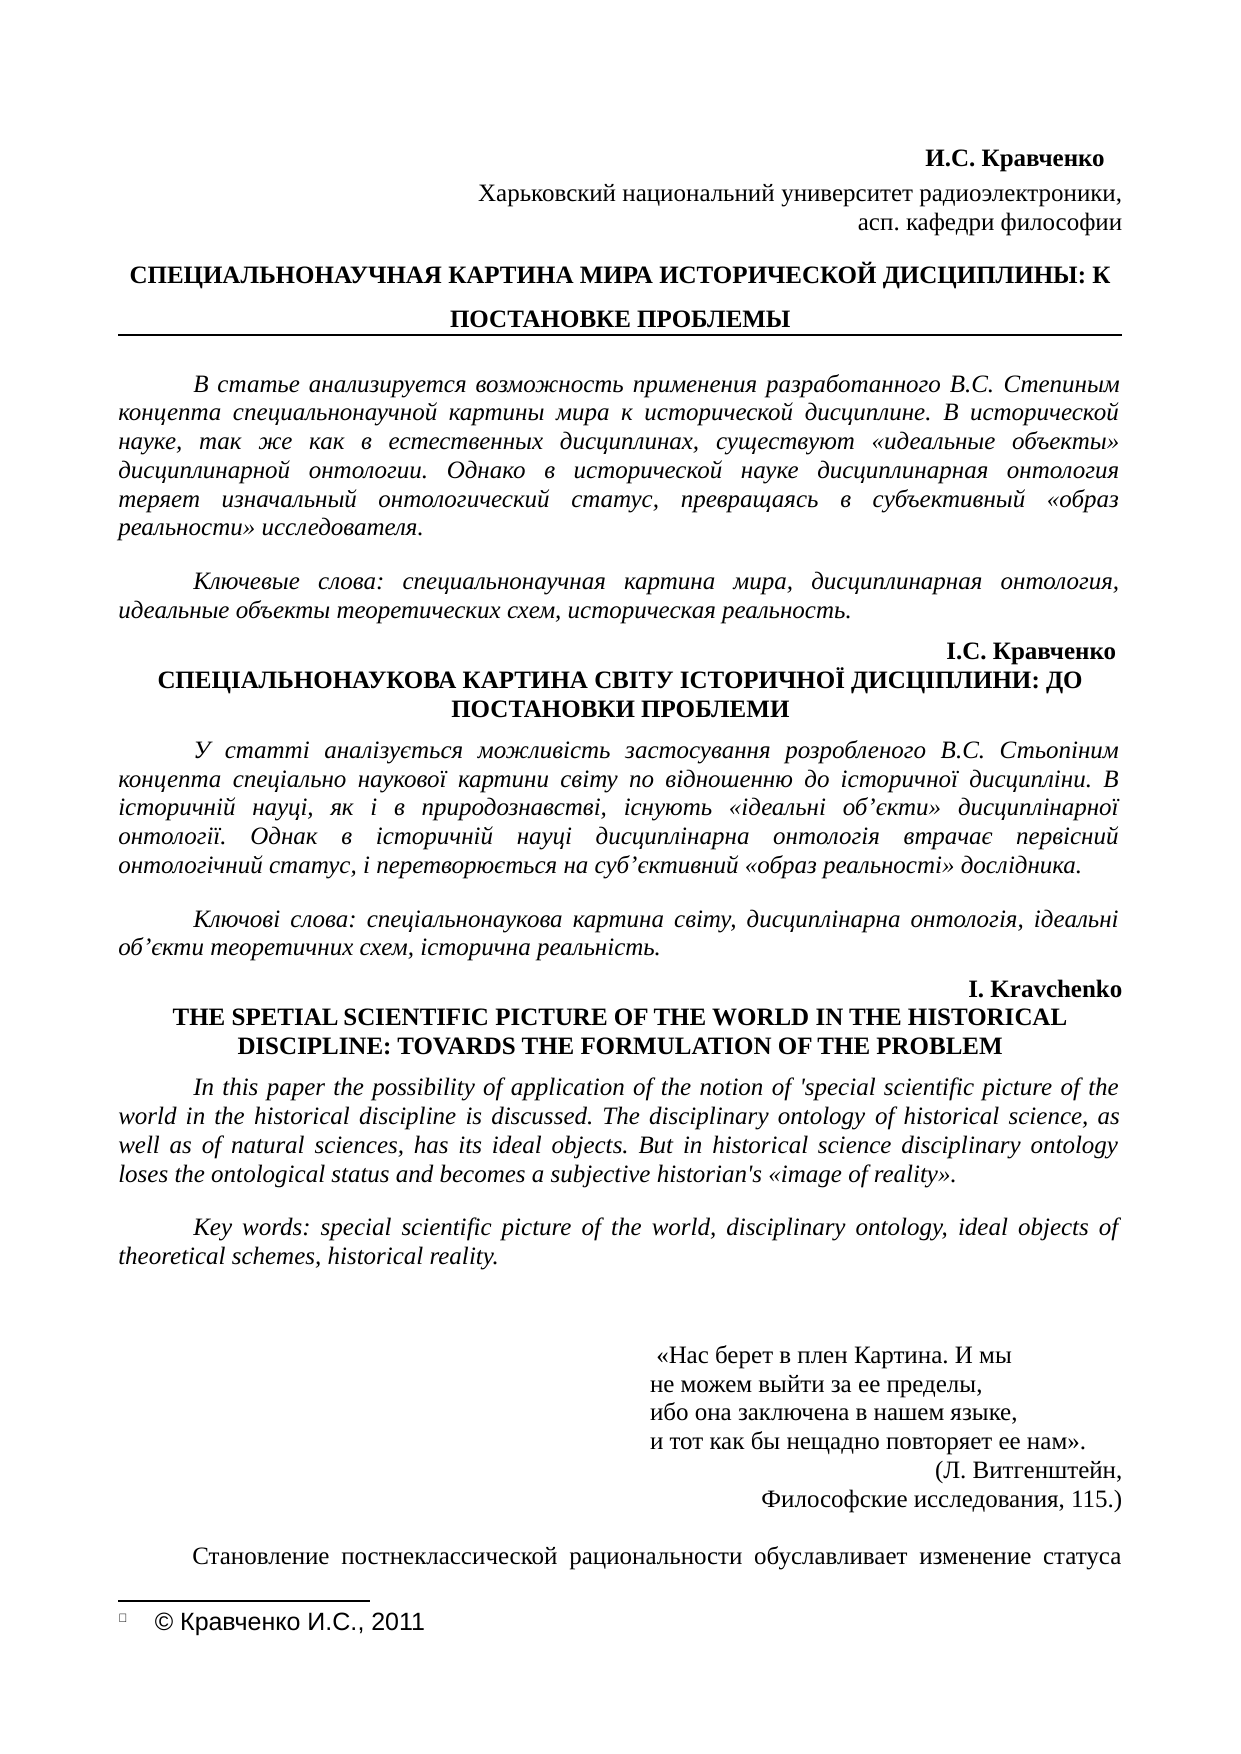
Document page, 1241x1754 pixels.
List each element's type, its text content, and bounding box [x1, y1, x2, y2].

text Философские исследования, 115.) [650, 1484, 1122, 1512]
text Харьковский национальний университет радиоэлектроники, асп. кафедри философии [118, 178, 1122, 236]
text © Кравченко И.С., 2011 [118, 1607, 1122, 1636]
text THE SPETIAL SCIENTIFIC PICTURE OF THE WORLD IN THE HISTORICAL DISCIPLINE: TOVARDS THE FORMULATION OF THE PROBLEM [118, 1002, 1122, 1060]
text (Л. Витгенштейн, [650, 1455, 1122, 1484]
text Key words: special scientific picture of the world, disciplinary ontology, ideal objects of theoretical schemes, historical reality. [118, 1212, 1122, 1270]
text І.С. Кравченко [118, 636, 1122, 665]
text Ключевые слова: специальнонаучная картина мира, дисциплинарная онтология, идеальные объекты теоретических схем, историческая реальность. [118, 566, 1122, 624]
subtitle СПЕЦИАЛЬНОНАУЧНАЯ КАРТИНА МИРА ИСТОРИЧЕСКОЙ ДИСЦИПЛИНЫ: К ПОСТАНОВКЕ ПРОБЛЕМЫ [118, 261, 1122, 334]
text Становление постнеклассической рациональности обуславливает изменение статуса [118, 1541, 1122, 1570]
text ибо она заключена в нашем языке, [650, 1397, 1122, 1426]
text и тот как бы нещадно повторяет ее нам». [650, 1426, 1122, 1455]
text «Нас берет в плен Картина. И мы [650, 1340, 1122, 1369]
subtitle И.С. Кравченко [118, 143, 1122, 172]
text не можем выйти за ее пределы, [650, 1369, 1122, 1397]
text Ключові слова: спеціальнонаукова картина світу, дисциплінарна онтологія, ідеальні об’єкти теоретичних схем, історична реальність. [118, 904, 1122, 961]
text У статті аналізується можливість застосування розробленого В.С. Стьопіним концепта спеціально наукової картини світу по відношенню до історичної дисципліни. В історичній науці, як і в природознавстві, існують «ідеальні об’єкти» дисциплінарної онтології. Однак в історичній науці дисциплінарна онтологія втрачає первісний онтологічний статус, і перетворюється на суб’єктивний «образ реальності» дослідника. [118, 735, 1122, 879]
text В статье анализируется возможность применения разработанного В.С. Степиным концепта специальнонаучной картины мира к исторической дисциплине. В исторической науке, так же как в естественных дисциплинах, существуют «идеальные объекты» дисциплинарной онтологии. Однако в исторической науке дисциплинарная онтология теряет изначальный онтологический статус, превращаясь в субъективный «образ реальности» исследователя. [118, 369, 1122, 541]
text СПЕЦІАЛЬНОНАУКОВА КАРТИНА СВІТУ ІСТОРИЧНОЇ ДИСЦІПЛИНИ: ДО ПОСТАНОВКИ ПРОБЛЕМИ [118, 665, 1122, 722]
text In this paper the possibility of application of the notion of 'special scientific picture of the world in the historical discipline is discussed. The disciplinary ontology of historical science, as well as of natural sciences, has its ideal objects. But in historical science disciplinary ontology loses the ontological status and becomes a subjective historian's «image of reality». [118, 1072, 1122, 1187]
text I. Kravchenko [118, 974, 1122, 1002]
